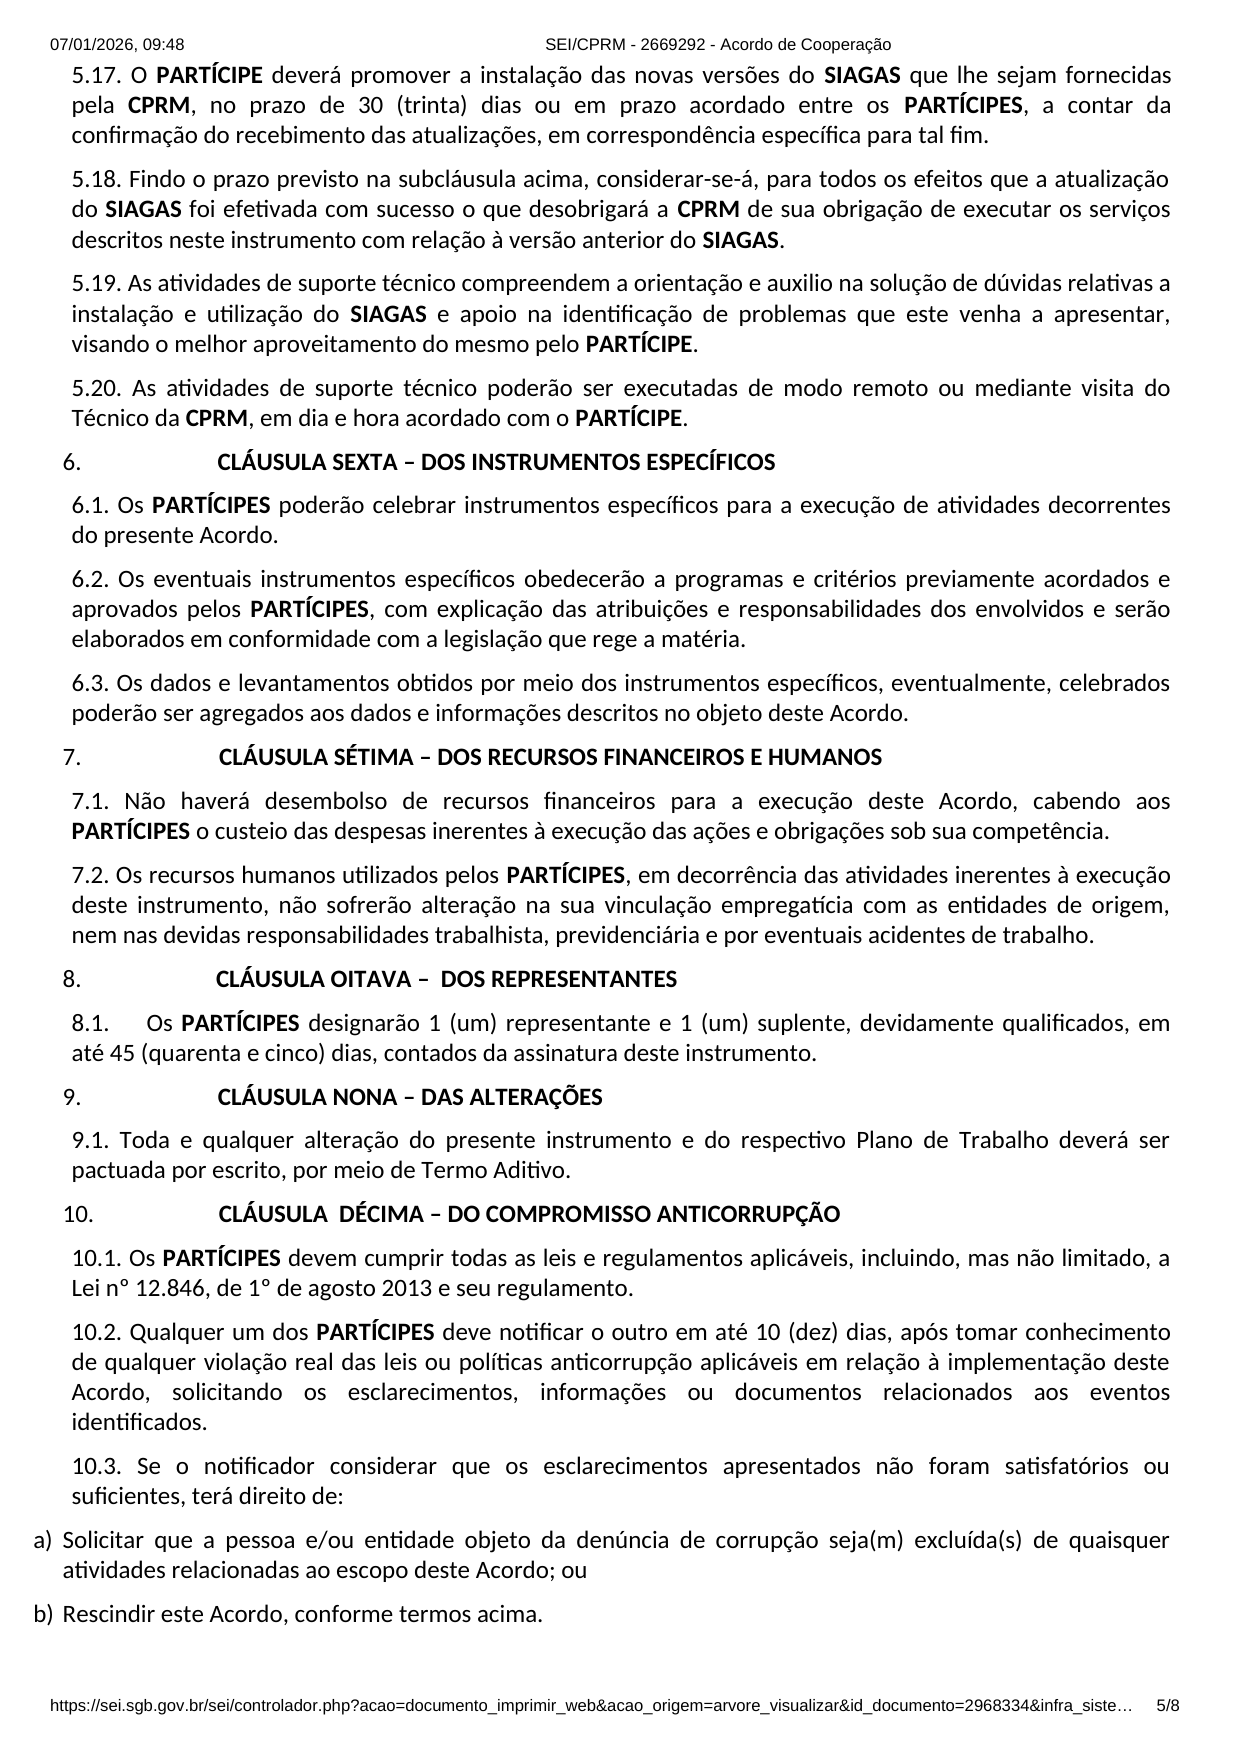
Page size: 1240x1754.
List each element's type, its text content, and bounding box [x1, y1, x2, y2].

subtitle 8. CLÁUSULA OITAVA – DOS REPRESENTANTES [62, 963, 1180, 994]
text 6.1. Os PARTÍCIPES poderão celebrar instrumentos específicos para a execução de atividades decorrentes do presente Acordo. [71, 489, 1172, 550]
text 5.19. As atividades de suporte técnico compreendem a orientação e auxilio na solução de dúvidas relativas a instalação e utilização do SIAGAS e apoio na identificação de problemas que este venha a apresentar, visando o melhor aproveitamento do mesmo pelo PARTÍCIPE. [71, 268, 1172, 358]
subtitle 10. CLÁUSULA DÉCIMA – DO COMPROMISSO ANTICORRUPÇÃO [62, 1198, 1180, 1229]
subtitle 7. CLÁUSULA SÉTIMA – DOS RECURSOS FINANCEIROS E HUMANOS [62, 741, 1180, 772]
subtitle 9. CLÁUSULA NONA – DAS ALTERAÇÕES [62, 1081, 1180, 1111]
text 6.2. Os eventuais instrumentos específicos obedecerão a programas e critérios previamente acordados e aprovados pelos PARTÍCIPES, com explicação das atribuições e responsabilidades dos envolvidos e serão elaborados em conformidade com a legislação que rege a matéria. [71, 563, 1172, 654]
text 8.1. Os PARTÍCIPES designarão 1 (um) representante e 1 (um) suplente, devidamente qualificados, em até 45 (quarenta e cinco) dias, contados da assinatura deste instrumento. [71, 1007, 1172, 1067]
text 9.1. Toda e qualquer alteração do presente instrumento e do respectivo Plano de Trabalho deverá ser pactuada por escrito, por meio de Termo Aditivo. [71, 1124, 1172, 1185]
list Solicitar que a pessoa e/ou entidade objeto da denúncia de corrupção seja(m) excluída(s) de quaisquer atividades relacionadas ao escopo deste Acordo; ou [33, 1524, 1172, 1585]
text 5.17. O PARTÍCIPE deverá promover a instalação das novas versões do SIAGAS que lhe sejam fornecidas pela CPRM, no prazo de 30 (trinta) dias ou em prazo acordado entre os PARTÍCIPES, a contar da confirmação do recebimento das atualizações, em correspondência específica para tal fim. [71, 59, 1172, 150]
text 7.2. Os recursos humanos utilizados pelos PARTÍCIPES, em decorrência das atividades inerentes à execução deste instrumento, não sofrerão alteração na sua vinculação empregatícia com as entidades de origem, nem nas devidas responsabilidades trabalhista, previdenciária e por eventuais acidentes de trabalho. [71, 859, 1172, 950]
text 10.1. Os PARTÍCIPES devem cumprir todas as leis e regulamentos aplicáveis, incluindo, mas não limitado, a Lei nº 12.846, de 1º de agosto 2013 e seu regulamento. [71, 1242, 1172, 1303]
text 6.3. Os dados e levantamentos obtidos por meio dos instrumentos específicos, eventualmente, celebrados poderão ser agregados aos dados e informações descritos no objeto deste Acordo. [71, 667, 1172, 728]
text 7.1. Não haverá desembolso de recursos financeiros para a execução deste Acordo, cabendo aos PARTÍCIPES o custeio das despesas inerentes à execução das ações e obrigações sob sua competência. [71, 785, 1172, 846]
subtitle 6. CLÁUSULA SEXTA – DOS INSTRUMENTOS ESPECÍFICOS [62, 446, 1180, 476]
text 5.20. As atividades de suporte técnico poderão ser executadas de modo remoto ou mediante visita do Técnico da CPRM, em dia e hora acordado com o PARTÍCIPE. [71, 372, 1172, 432]
text 10.3. Se o notificador considerar que os esclarecimentos apresentados não foram satisfatórios ou suficientes, terá direito de: [71, 1450, 1172, 1511]
text 5.18. Findo o prazo previsto na subcláusula acima, considerar-se-á, para todos os efeitos que a atualização do SIAGAS foi efetivada com sucesso o que desobrigará a CPRM de sua obrigação de executar os serviços descritos neste instrumento com relação à versão anterior do SIAGAS. [71, 163, 1172, 254]
text 10.2. Qualquer um dos PARTÍCIPES deve notificar o outro em até 10 (dez) dias, após tomar conhecimento de qualquer violação real das leis ou políticas anticorrupção aplicáveis em relação à implementação deste Acordo, solicitando os esclarecimentos, informações ou documentos relacionados aos eventos identificados. [71, 1316, 1172, 1437]
list Rescindir este Acordo, conforme termos acima. [33, 1598, 1172, 1628]
